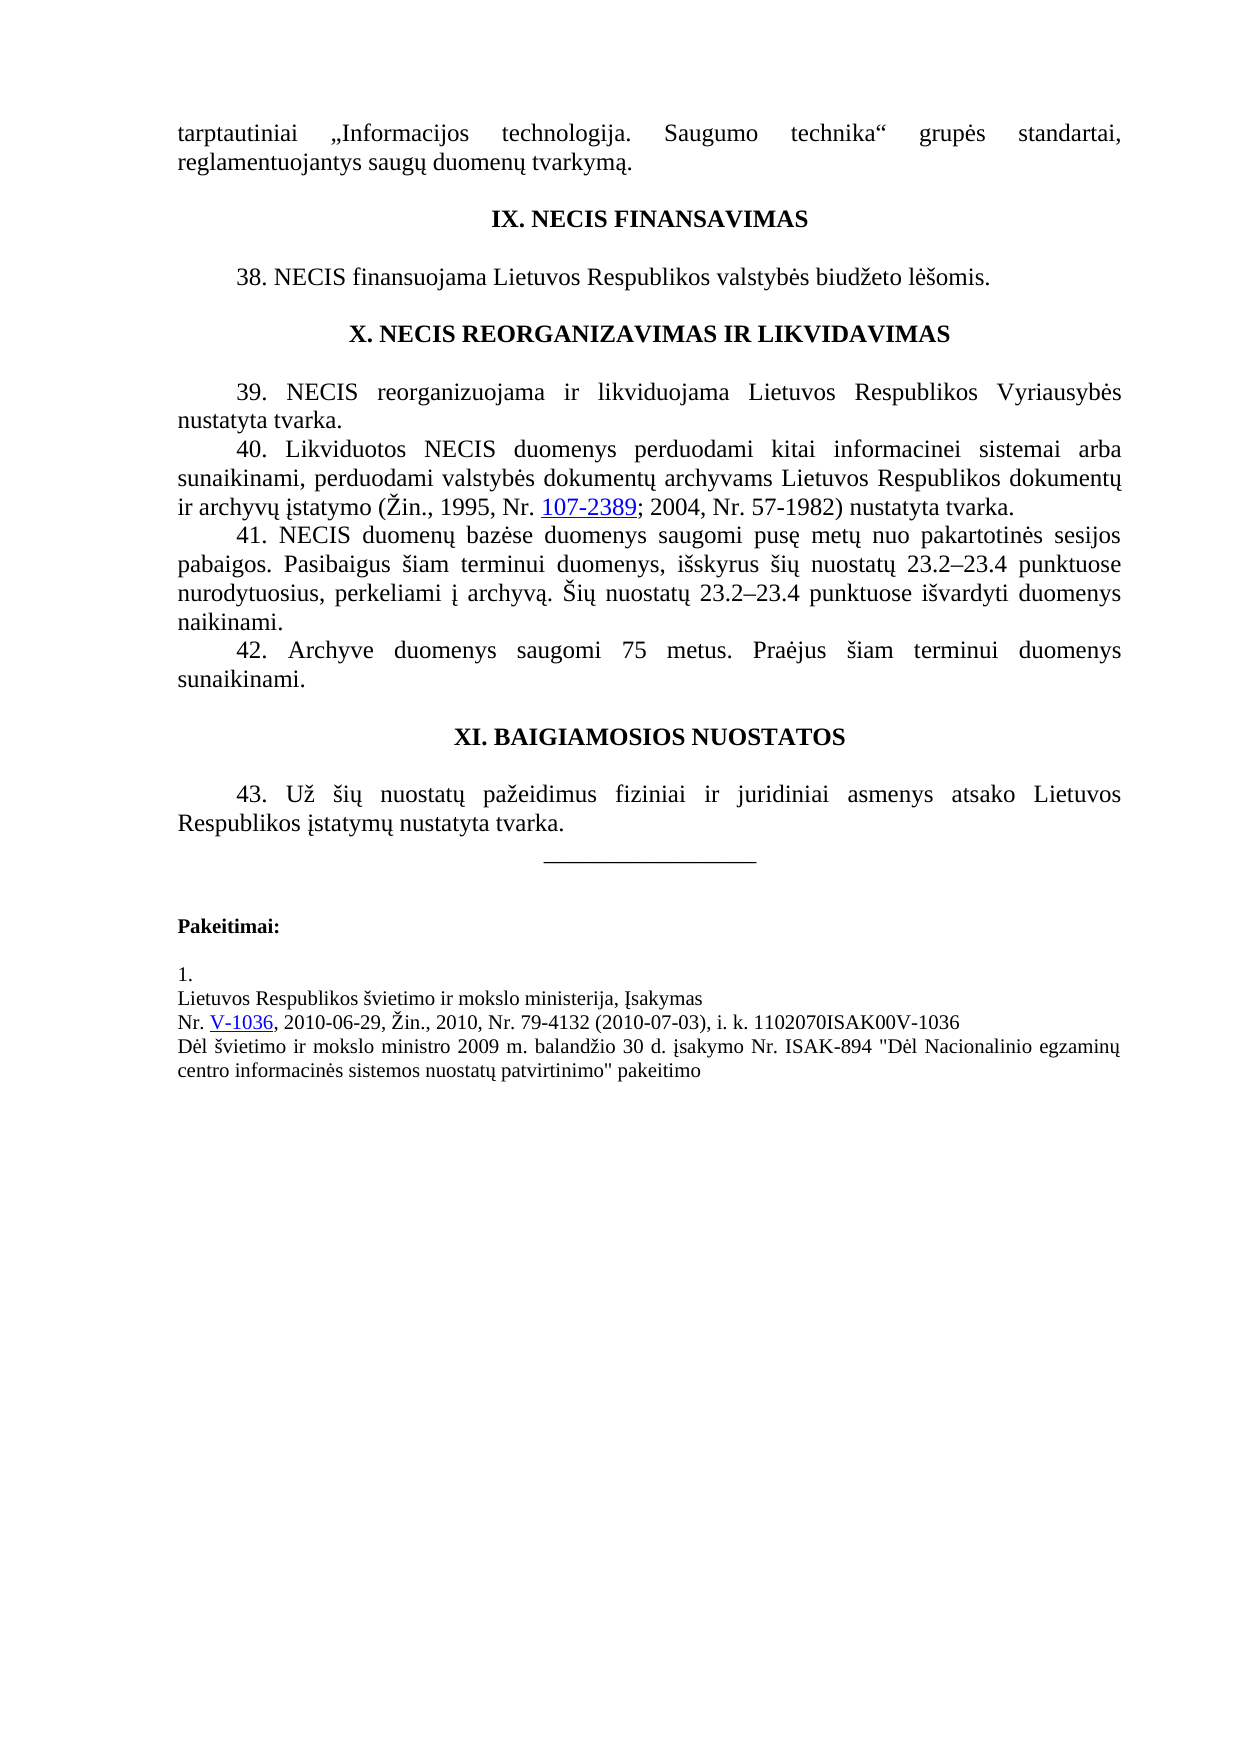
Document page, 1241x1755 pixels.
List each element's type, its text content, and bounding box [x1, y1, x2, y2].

text Dėl švietimo ir mokslo ministro 2009 m. balandžio 30 d. įsakymo Nr. ISAK-894 "Dėl Nacionalinio egzaminų centro informacinės sistemos nuostatų patvirtinimo" pakeitimo [177, 1034, 1122, 1082]
text 39. NECIS reorganizuojama ir likviduojama Lietuvos Respublikos Vyriausybės nustatyta tvarka. [177, 377, 1122, 434]
text 42. Archyve duomenys saugomi 75 metus. Praėjus šiam terminui duomenys sunaikinami. [177, 636, 1122, 693]
text 43. Už šių nuostatų pažeidimus fiziniai ir juridiniai asmenys atsako Lietuvos Respublikos įstatymų nustatyta tvarka. [177, 779, 1122, 837]
text Lietuvos Respublikos švietimo ir mokslo ministerija, Įsakymas [177, 986, 1122, 1010]
text X. NECIS REORGANIZAVIMAS IR LIKVIDAVIMAS [177, 319, 1122, 348]
text 38. NECIS finansuojama Lietuvos Respublikos valstybės biudžeto lėšomis. [177, 262, 1122, 291]
text XI. BAIGIAMOSIOS NUOSTATOS [177, 722, 1122, 751]
text 1. [177, 962, 1122, 986]
text Nr. V-1036, 2010-06-29, Žin., 2010, Nr. 79-4132 (2010-07-03), i. k. 1102070ISAK00V-1036 [177, 1010, 1122, 1034]
text tarptautiniai „Informacijos technologija. Saugumo technika“ grupės standartai, reglamentuojantys saugų duomenų tvarkymą. [177, 118, 1122, 176]
text 41. NECIS duomenų bazėse duomenys saugomi pusę metų nuo pakartotinės sesijos pabaigos. Pasibaigus šiam terminui duomenys, išskyrus šių nuostatų 23.2–23.4 punktuose nurodytuosius, perkeliami į archyvą. Šių nuostatų 23.2–23.4 punktuose išvardyti duomenys naikinami. [177, 521, 1122, 636]
text _________________ [177, 837, 1122, 866]
text 40. Likviduotos NECIS duomenys perduodami kitai informacinei sistemai arba sunaikinami, perduodami valstybės dokumentų archyvams Lietuvos Respublikos dokumentų ir archyvų įstatymo (Žin., 1995, Nr. 107-2389; 2004, Nr. 57-1982) nustatyta tvarka. [177, 434, 1122, 521]
text Pakeitimai: [177, 914, 1122, 938]
text IX. NECIS FINANSAVIMAS [177, 204, 1122, 233]
